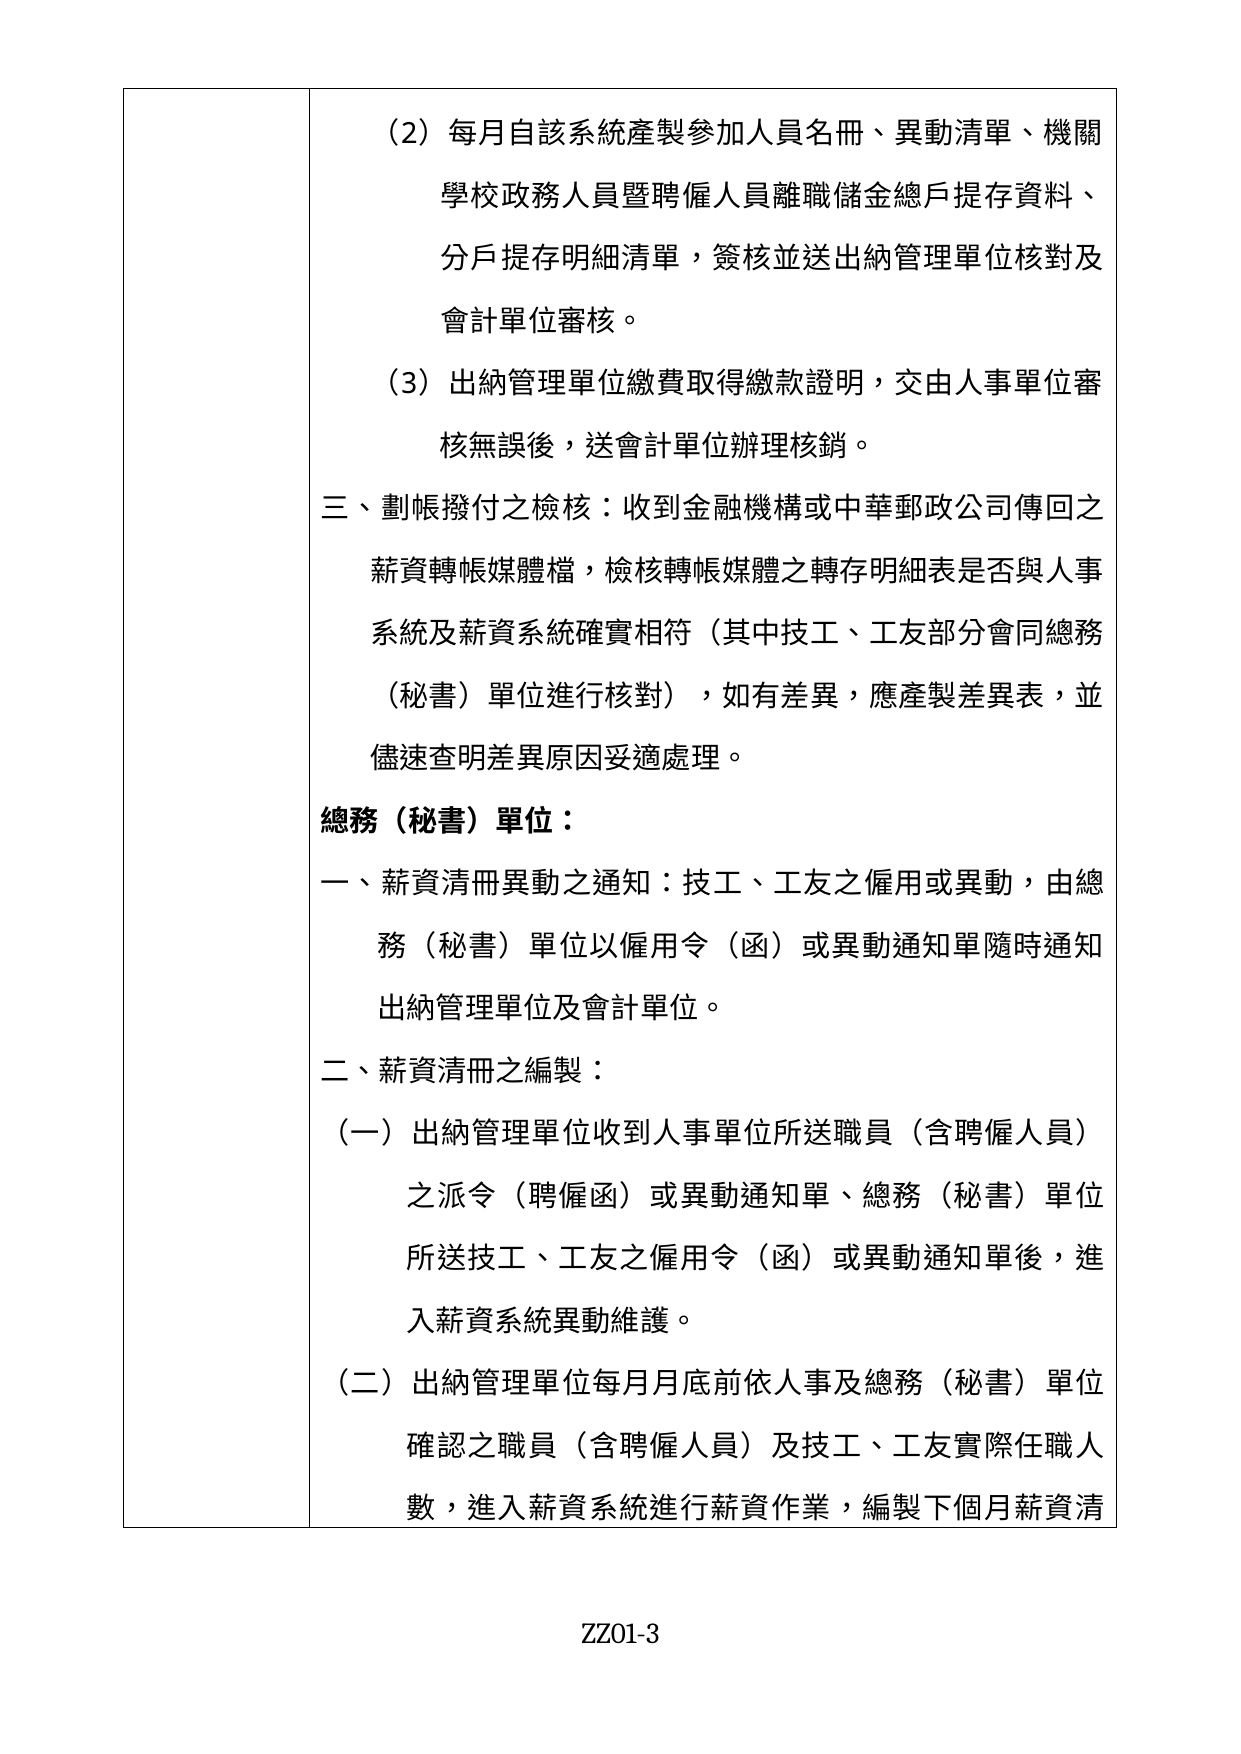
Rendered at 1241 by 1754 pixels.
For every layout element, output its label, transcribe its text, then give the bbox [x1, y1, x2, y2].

table_cell （2）每月自該系統產製參加人員名冊、異動清單、機關學校政務人員暨聘僱人員離職儲金總戶提存資料、分戶提存明細清單，簽核並送出納管理單位核對及會計單位審核。 （3）出納管理單位繳費取得繳款證明，交由人事單位審核無誤後，送會計單位辦理核銷。 三、劃帳撥付之檢核：收到金融機構或中華郵政公司傳回之薪資轉帳媒體檔，檢核轉帳媒體之轉存明細表是否與人事系統及薪資系統確實相符（其中技工、工友部分會同總務（秘書）單位進行核對），如有差異，應產製差異表，並儘速查明差異原因妥適處理。 總務（秘書）單位： 一、薪資清冊異動之通知：技工、工友之僱用或異動，由總務（秘書）單位以僱用令（函）或異動通知單隨時通知出納管理單位及會計單位。 二、薪資清冊之編製： （一）出納管理單位收到人事單位所送職員（含聘僱人員）之派令（聘僱函）或異動通知單、總務（秘書）單位所送技工、工友之僱用令（函）或異動通知單後，進入薪資系統異動維護。 （二）出納管理單位每月月底前依人事及總務（秘書）單位確認之職員（含聘僱人員）及技工、工友實際任職人數，進入薪資系統進行薪資作業，編製下個月薪資清 [310, 89, 1116, 1527]
table_cell [124, 89, 309, 1527]
